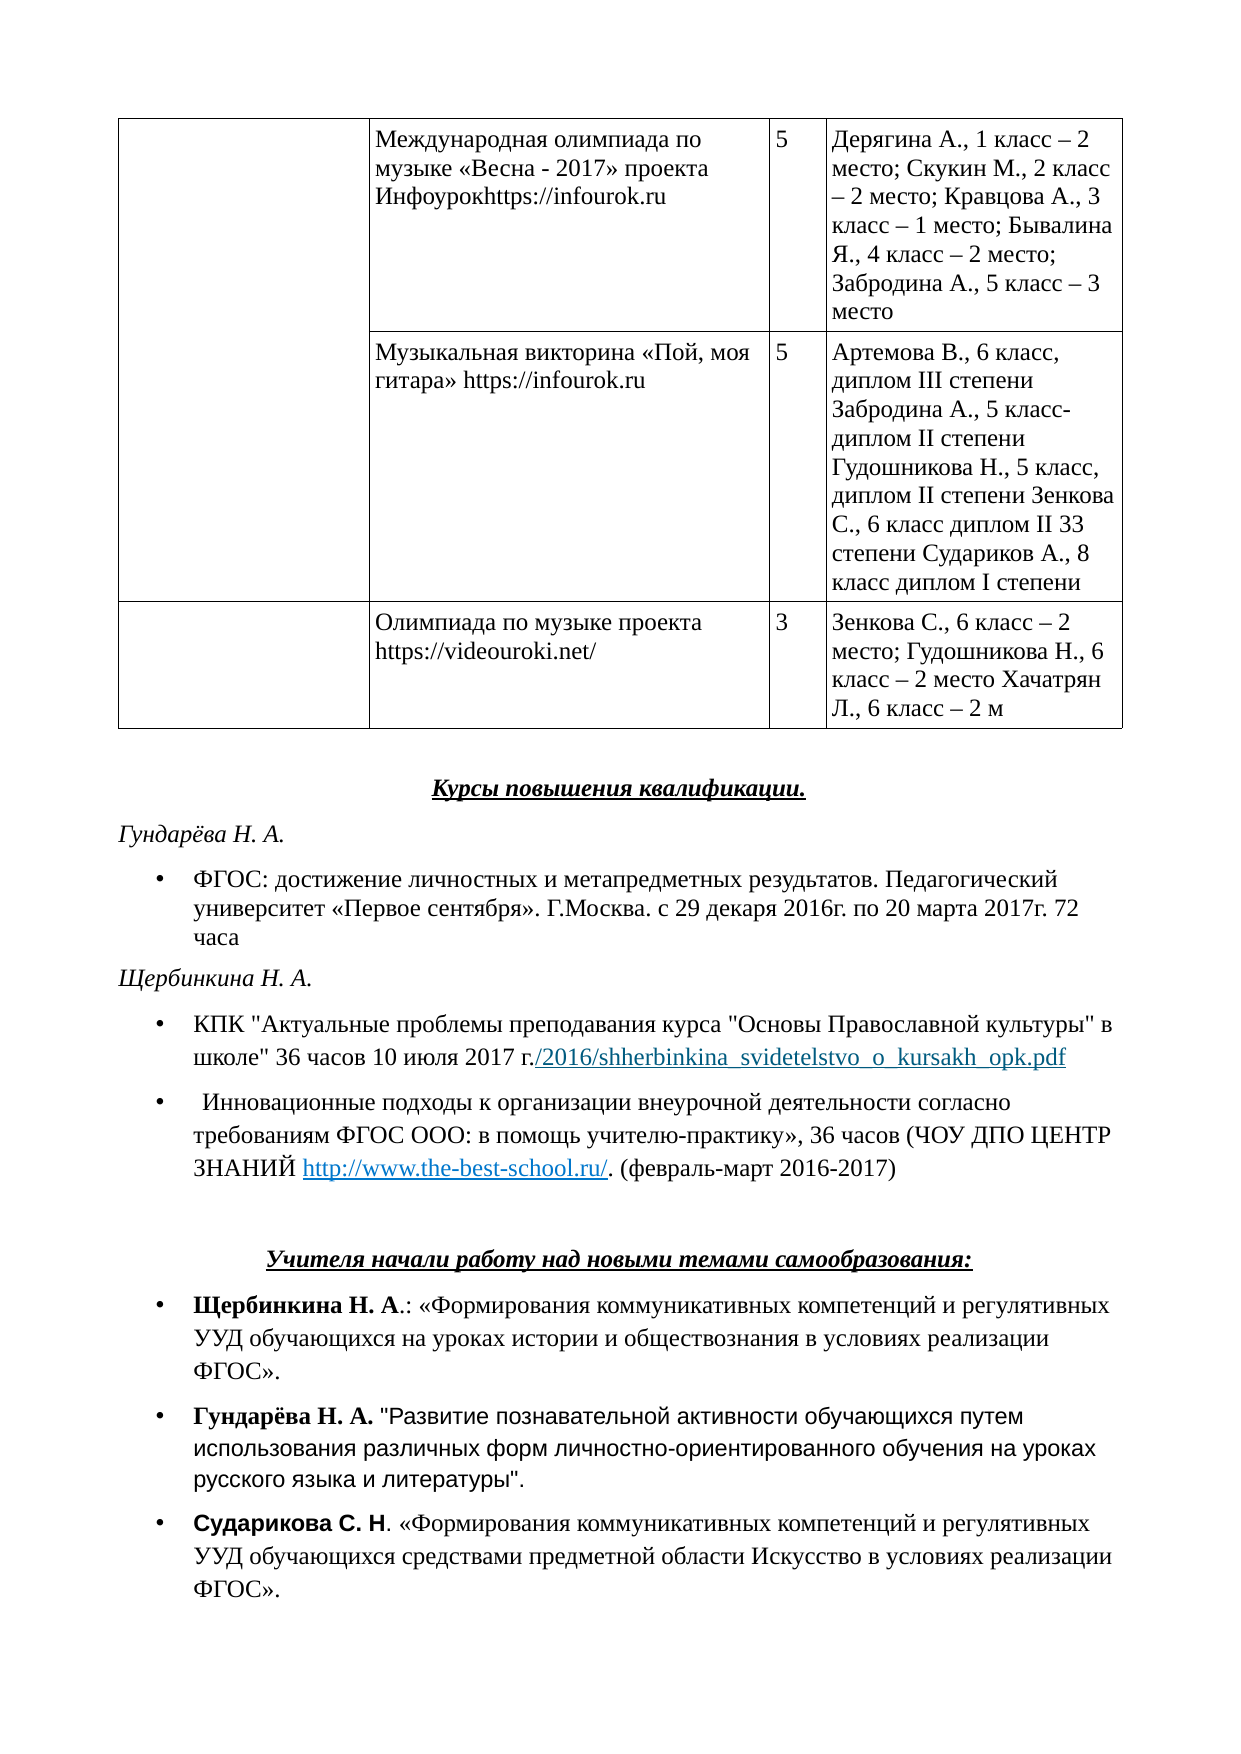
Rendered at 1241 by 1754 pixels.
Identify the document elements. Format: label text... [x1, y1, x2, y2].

table_cell 5 [770, 332, 826, 601]
table_cell [119, 602, 369, 728]
table_cell 5 [770, 119, 826, 331]
table_cell Олимпиада по музыке проекта https://videouroki.net/ [370, 602, 769, 728]
text Учителя начали работу над новыми темами самообразования: [118, 1244, 1122, 1273]
list Сударикова С. Н. «Формирования коммуникативных компетенций и регулятивных УУД обучающихся средствами предметной области Искусство в условиях реализации ФГОС». [156, 1508, 1122, 1603]
text Гундарёва Н. А. [118, 819, 1122, 848]
list Щербинкина Н. А.: «Формирования коммуникативных компетенций и регулятивных УУД обучающихся на уроках истории и обществознания в условиях реализации ФГОС». [156, 1290, 1122, 1385]
text Щербинкина Н. А. [118, 963, 1122, 992]
table_cell Дерягина А., 1 класс – 2 место; Скукин М., 2 класс – 2 место; Кравцова А., 3 класс – 1 место; Бывалина Я., 4 класс – 2 место; Забродина А., 5 класс – 3 место [827, 119, 1122, 331]
list Инновационные подходы к организации внеурочной деятельности согласно требованиям ФГОС ООО: в помощь учителю-практику», 36 часов (ЧОУ ДПО ЦЕНТР ЗНАНИЙ http://www.the-best-school.ru/. (февраль-март 2016-2017) [156, 1087, 1122, 1182]
table_cell Музыкальная викторина «Пой, моя гитара» https://infourok.ru [370, 332, 769, 601]
table_cell Артемова В., 6 класс, диплом III степени Забродина А., 5 класс- диплом II степени Гудошникова Н., 5 класс, диплом II степени Зенкова С., 6 класс диплом II 33 степени Судариков А., 8 класс диплом I степени [827, 332, 1122, 601]
table_cell Международная олимпиада по музыке «Весна - 2017» проекта Инфоурокhttps://infourok.ru [370, 119, 769, 331]
list ФГОС: достижение личностных и метапредметных резудьтатов. Педагогический университет «Первое сентября». Г.Москва. с 29 декаря 2016г. по 20 марта 2017г. 72 часа [156, 864, 1122, 951]
list КПК "Актуальные проблемы преподавания курса "Основы Православной культуры" в школе" 36 часов 10 июля 2017 г./2016/shherbinkina_svidetelstvo_o_kursakh_opk.pdf [156, 1009, 1122, 1071]
table_cell 3 [770, 602, 826, 728]
table_cell Зенкова С., 6 класс – 2 место; Гудошникова Н., 6 класс – 2 место Хачатрян Л., 6 класс – 2 м [827, 602, 1122, 728]
list Гундарёва Н. А. "Развитие познавательной активности обучающихся путем использования различных форм личностно-ориентированного обучения на уроках русского языка и литературы". [156, 1401, 1122, 1492]
text Курсы повышения квалификации. [118, 773, 1122, 802]
table_cell [119, 119, 369, 601]
